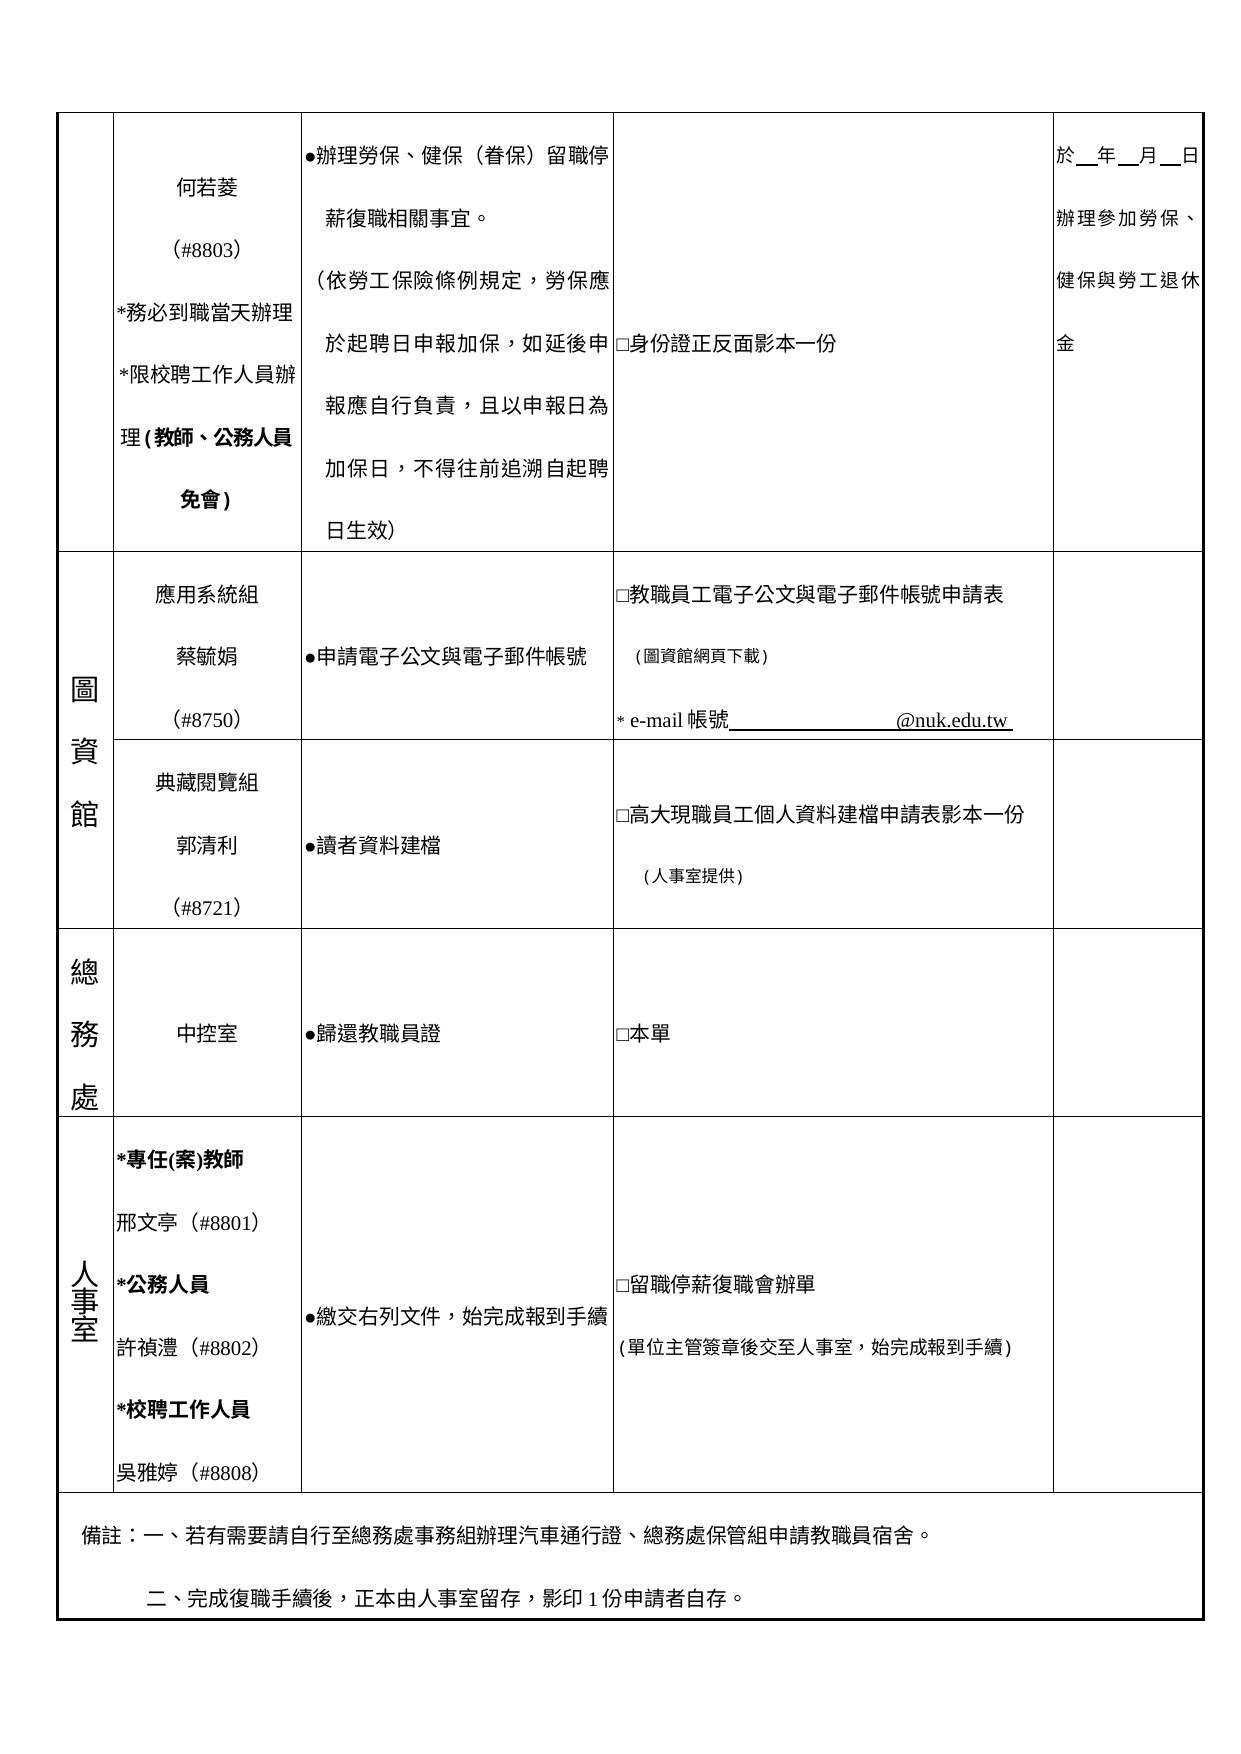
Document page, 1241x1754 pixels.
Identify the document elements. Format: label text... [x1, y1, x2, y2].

table_cell □本單 [614, 929, 1053, 1116]
table_cell ●讀者資料建檔 [302, 740, 613, 928]
table_cell [1054, 552, 1202, 739]
table_cell ●歸還教職員證 [302, 929, 613, 1116]
table_cell *專任(案)教師 邢文亭（#8801） *公務人員 許禎澧（#8802） *校聘工作人員 吳雅婷（#8808） [114, 1117, 301, 1492]
table_cell [59, 113, 113, 551]
table_cell □高大現職員工個人資料建檔申請表影本一份 (人事室提供) [614, 740, 1053, 928]
table_cell [1054, 929, 1202, 1116]
table_cell 圖資館 [59, 552, 113, 928]
table_cell 中控室 [114, 929, 301, 1116]
table_cell [1054, 1117, 1202, 1492]
table_cell ●申請電子公文與電子郵件帳號 [302, 552, 613, 739]
table_cell 應用系統組 蔡毓娟 （#8750） [114, 552, 301, 739]
table_cell 何若菱 （#8803） *務必到職當天辦理 *限校聘工作人員辦理(教師、公務人員免會) [114, 113, 301, 551]
table_cell □身份證正反面影本一份 [614, 113, 1053, 551]
table_cell 備註：一、若有需要請自行至總務處事務組辦理汽車通行證、總務處保管組申請教職員宿舍。 二、完成復職手續後，正本由人事室留存，影印1份申請者自存。 [59, 1493, 1202, 1618]
table_cell □留職停薪復職會辦單 (單位主管簽章後交至人事室，始完成報到手續) [614, 1117, 1053, 1492]
table_cell ●辦理勞保、健保（眷保）留職停薪復職相關事宜。 （依勞工保險條例規定，勞保應於起聘日申報加保，如延後申報應自行負責，且以申報日為加保日，不得往前追溯自起聘日生效） [302, 113, 613, 551]
table_cell ●繳交右列文件，始完成報到手續 [302, 1117, 613, 1492]
table_cell [1054, 740, 1202, 928]
table_cell □教職員工電子公文與電子郵件帳號申請表 (圖資館網頁下載) * e-mail帳號 @nuk.edu.tw [614, 552, 1053, 739]
table_cell 於 年 月 日辦理參加勞保、健保與勞工退休金 [1054, 113, 1202, 551]
table_cell 人 事 室 [59, 1117, 113, 1492]
table_cell 總 務 處 [59, 929, 113, 1116]
table_cell 典藏閱覽組 郭清利 （#8721） [114, 740, 301, 928]
